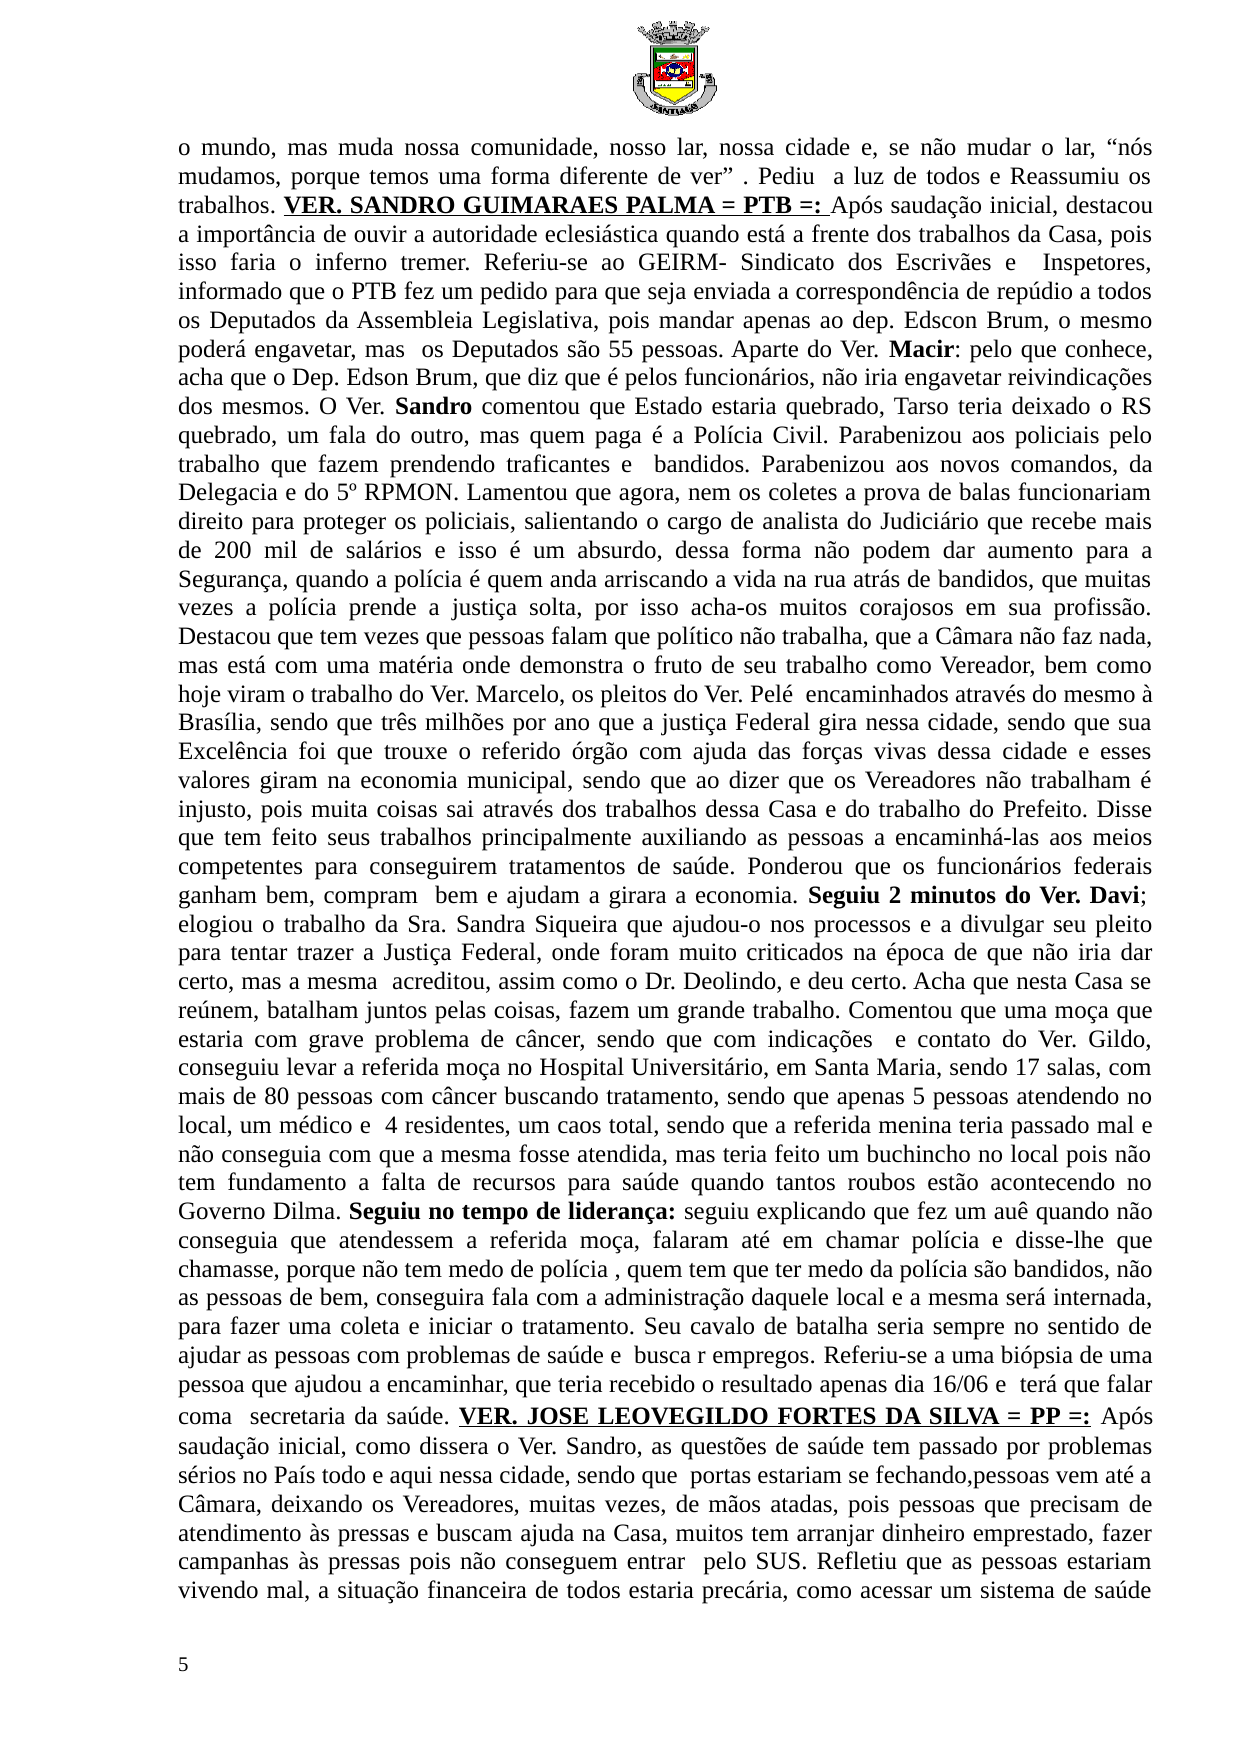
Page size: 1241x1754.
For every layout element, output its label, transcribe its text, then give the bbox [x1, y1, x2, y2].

text o mundo, mas muda nossa comunidade, nosso lar, nossa cidade e, se não mudar o lar, “nós mudamos, porque temos uma forma diferente de ver” . Pediu a luz de todos e Reassumiu os trabalhos. VER. SANDRO GUIMARAES PALMA = PTB =: Após saudação inicial, destacou a importância de ouvir a autoridade eclesiástica quando está a frente dos trabalhos da Casa, pois isso faria o inferno tremer. Referiu-se ao GEIRM- Sindicato dos Escrivães e Inspetores, informado que o PTB fez um pedido para que seja enviada a correspondência de repúdio a todos os Deputados da Assembleia Legislativa, pois mandar apenas ao dep. Edscon Brum, o mesmo poderá engavetar, mas os Deputados são 55 pessoas. Aparte do Ver. Macir: pelo que conhece, acha que o Dep. Edson Brum, que diz que é pelos funcionários, não iria engavetar reivindicações dos mesmos. O Ver. Sandro comentou que Estado estaria quebrado, Tarso teria deixado o RS quebrado, um fala do outro, mas quem paga é a Polícia Civil. Parabenizou aos policiais pelo trabalho que fazem prendendo traficantes e bandidos. Parabenizou aos novos comandos, da Delegacia e do 5º RPMON. Lamentou que agora, nem os coletes a prova de balas funcionariam direito para proteger os policiais, salientando o cargo de analista do Judiciário que recebe mais de 200 mil de salários e isso é um absurdo, dessa forma não podem dar aumento para a Segurança, quando a polícia é quem anda arriscando a vida na rua atrás de bandidos, que muitas vezes a polícia prende a justiça solta, por isso acha-os muitos corajosos em sua profissão. Destacou que tem vezes que pessoas falam que político não trabalha, que a Câmara não faz nada, mas está com uma matéria onde demonstra o fruto de seu trabalho como Vereador, bem como hoje viram o trabalho do Ver. Marcelo, os pleitos do Ver. Pelé encaminhados através do mesmo à Brasília, sendo que três milhões por ano que a justiça Federal gira nessa cidade, sendo que sua Excelência foi que trouxe o referido órgão com ajuda das forças vivas dessa cidade e esses valores giram na economia municipal, sendo que ao dizer que os Vereadores não trabalham é injusto, pois muita coisas sai através dos trabalhos dessa Casa e do trabalho do Prefeito. Disse que tem feito seus trabalhos principalmente auxiliando as pessoas a encaminhá-las aos meios competentes para conseguirem tratamentos de saúde. Ponderou que os funcionários federais ganham bem, compram bem e ajudam a girara a economia. Seguiu 2 minutos do Ver. Davi; elogiou o trabalho da Sra. Sandra Siqueira que ajudou-o nos processos e a divulgar seu pleito para tentar trazer a Justiça Federal, onde foram muito criticados na época de que não iria dar certo, mas a mesma acreditou, assim como o Dr. Deolindo, e deu certo. Acha que nesta Casa se reúnem, batalham juntos pelas coisas, fazem um grande trabalho. Comentou que uma moça que estaria com grave problema de câncer, sendo que com indicações e contato do Ver. Gildo, conseguiu levar a referida moça no Hospital Universitário, em Santa Maria, sendo 17 salas, com mais de 80 pessoas com câncer buscando tratamento, sendo que apenas 5 pessoas atendendo no local, um médico e 4 residentes, um caos total, sendo que a referida menina teria passado mal e não conseguia com que a mesma fosse atendida, mas teria feito um buchincho no local pois não tem fundamento a falta de recursos para saúde quando tantos roubos estão acontecendo no Governo Dilma. Seguiu no tempo de liderança: seguiu explicando que fez um auê quando não conseguia que atendessem a referida moça, falaram até em chamar polícia e disse-lhe que chamasse, porque não tem medo de polícia , quem tem que ter medo da polícia são bandidos, não as pessoas de bem, conseguira fala com a administração daquele local e a mesma será internada, para fazer uma coleta e iniciar o tratamento. Seu cavalo de batalha seria sempre no sentido de ajudar as pessoas com problemas de saúde e busca r empregos. Referiu-se a uma biópsia de uma pessoa que ajudou a encaminhar, que teria recebido o resultado apenas dia 16/06 e terá que falar coma secretaria da saúde. VER. JOSE LEOVEGILDO FORTES DA SILVA = PP =: Após saudação inicial, como dissera o Ver. Sandro, as questões de saúde tem passado por problemas sérios no País todo e aqui nessa cidade, sendo que portas estariam se fechando,pessoas vem até a Câmara, deixando os Vereadores, muitas vezes, de mãos atadas, pois pessoas que precisam de atendimento às pressas e buscam ajuda na Casa, muitos tem arranjar dinheiro emprestado, fazer campanhas às pressas pois não conseguem entrar pelo SUS. Refletiu que as pessoas estariam vivendo mal, a situação financeira de todos estaria precária, como acessar um sistema de saúde [178, 132, 1153, 1604]
